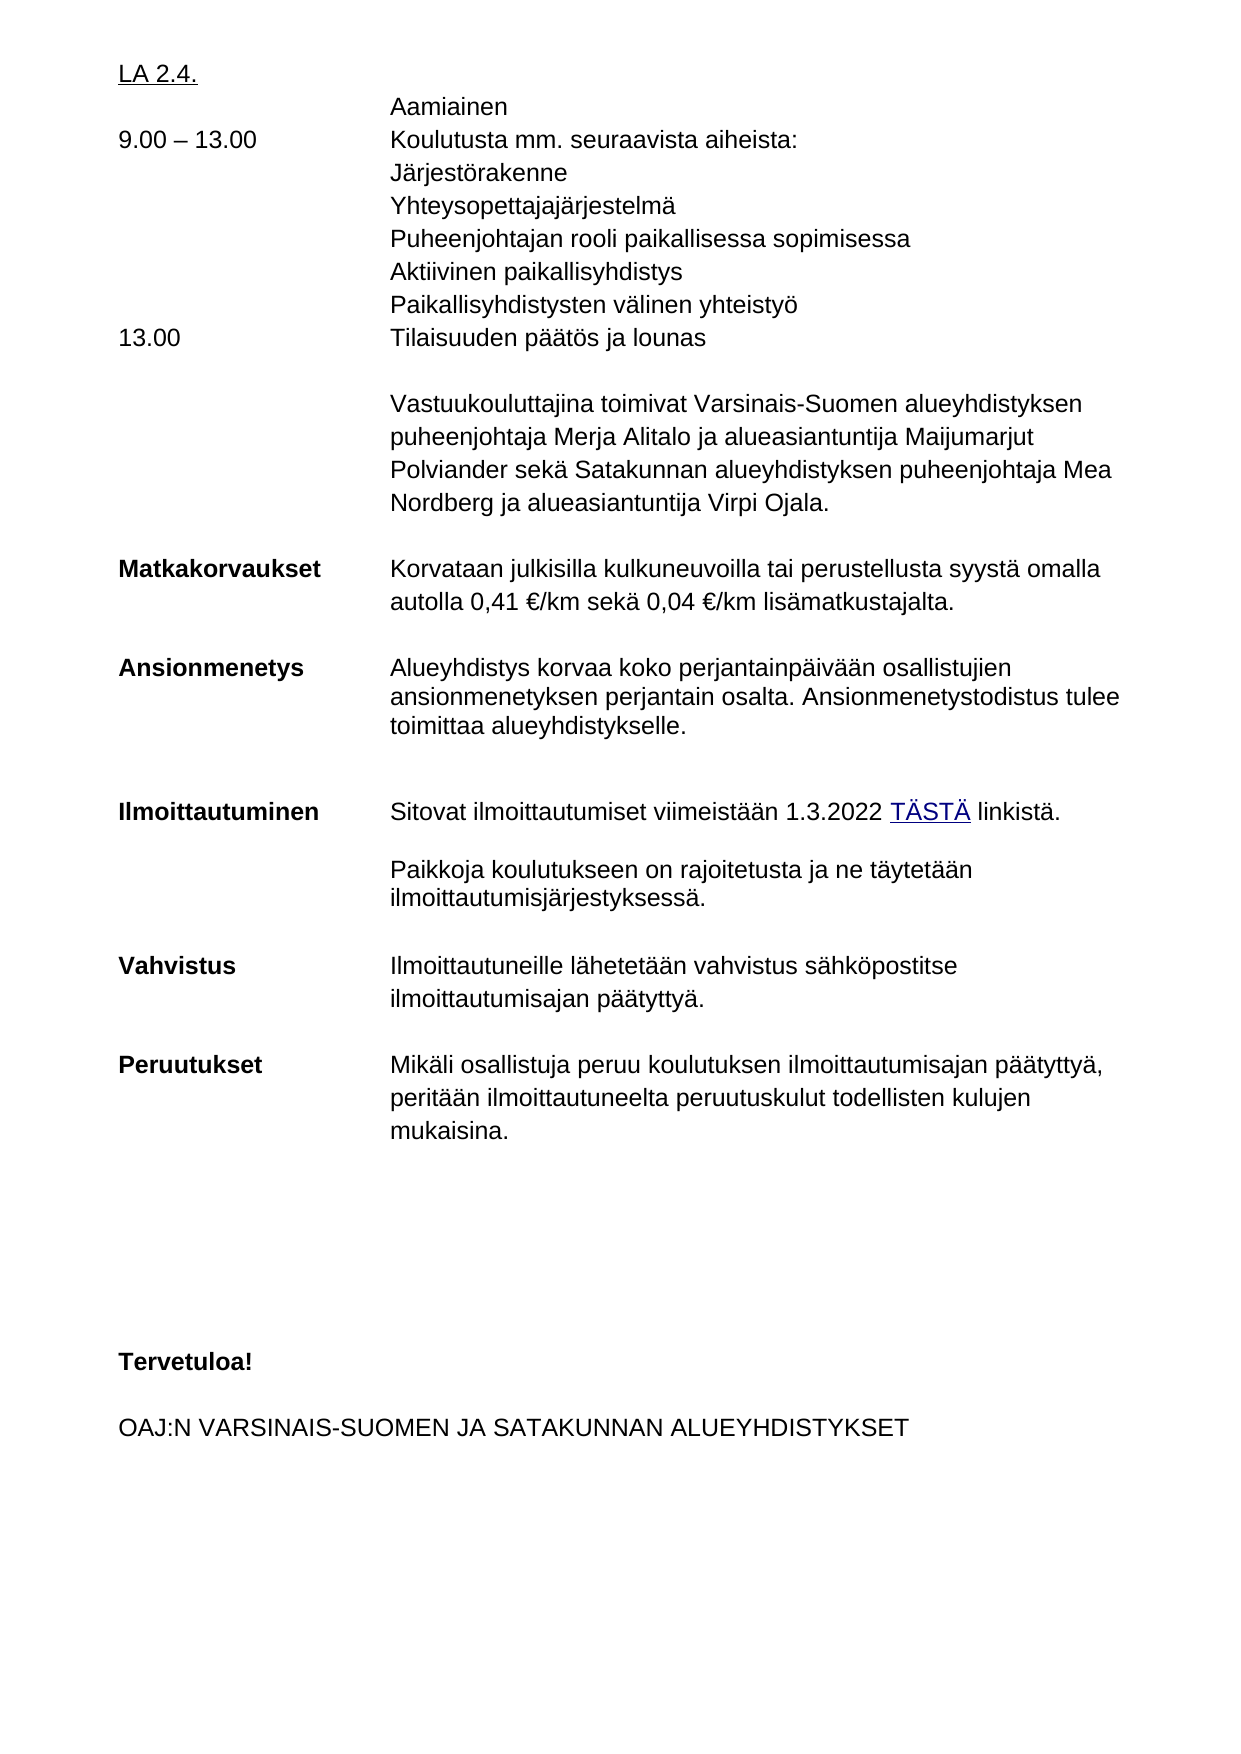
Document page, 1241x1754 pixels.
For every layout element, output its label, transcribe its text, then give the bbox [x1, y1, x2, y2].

text Peruutukset Mikäli osallistuja peruu koulutuksen ilmoittautumisajan päätyttyä, peritään ilmoittautuneelta peruutuskulut todellisten kulujen mukaisina. [118, 1050, 1122, 1144]
text 13.00 Tilaisuuden päätös ja lounas [118, 323, 1122, 352]
text Paikallisyhdistysten välinen yhteistyö [254, 290, 1122, 319]
text Vastuukouluttajina toimivat Varsinais-Suomen alueyhdistyksen puheenjohtaja Merja Alitalo ja alueasiantuntija Maijumarjut Polviander sekä Satakunnan alueyhdistyksen puheenjohtaja Mea Nordberg ja alueasiantuntija Virpi Ojala. [390, 389, 1122, 517]
text Aktiivinen paikallisyhdistys [254, 257, 1122, 286]
text Matkakorvaukset Korvataan julkisilla kulkuneuvoilla tai perustellusta syystä omalla autolla 0,41 €/km sekä 0,04 €/km lisämatkustajalta. [118, 554, 1122, 616]
text Aamiainen [118, 92, 1122, 121]
text Puheenjohtajan rooli paikallisessa sopimisessa [118, 224, 1122, 253]
text Ilmoittautuminen Sitovat ilmoittautumiset viimeistään 1.3.2022 TÄSTÄ linkistä. [118, 797, 1122, 826]
text Yhteysopettajajärjestelmä [118, 191, 1122, 220]
text LA 2.4. [118, 59, 1122, 88]
text Tervetuloa! [118, 1347, 1122, 1376]
text OAJ:N VARSINAIS-SUOMEN JA SATAKUNNAN ALUEYHDISTYKSET [118, 1413, 1122, 1442]
text 9.00 – 13.00 Koulutusta mm. seuraavista aiheista: [118, 125, 1122, 154]
text Paikkoja koulutukseen on rajoitetusta ja ne täytetään ilmoittautumisjärjestyksessä. [390, 855, 1122, 912]
text Ansionmenetys Alueyhdistys korvaa koko perjantainpäivään osallistujien ansionmenetyksen perjantain osalta. Ansionmenetystodistus tulee toimittaa alueyhdistykselle. [118, 653, 1122, 740]
text Vahvistus Ilmoittautuneille lähetetään vahvistus sähköpostitse ilmoittautumisajan päätyttyä. [118, 951, 1122, 1012]
text Järjestörakenne [254, 158, 1122, 187]
